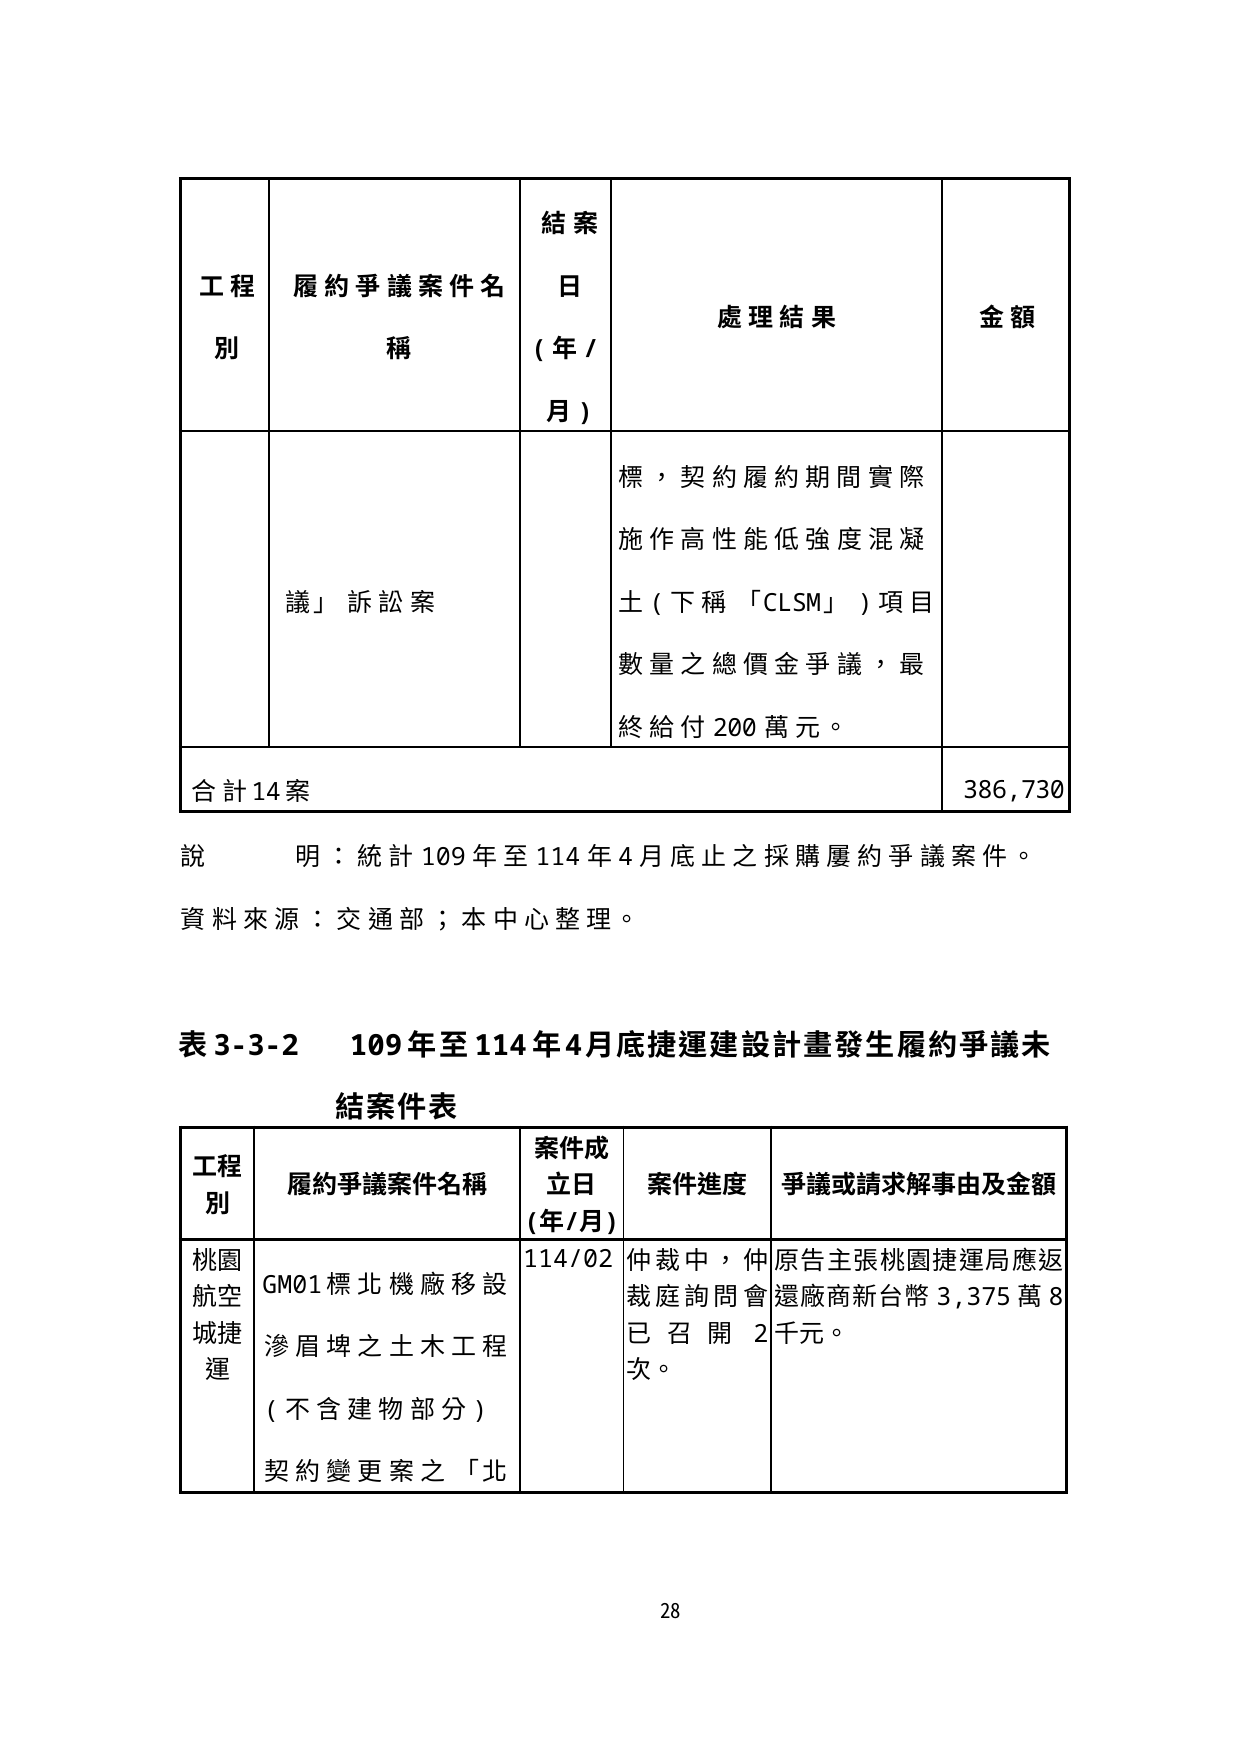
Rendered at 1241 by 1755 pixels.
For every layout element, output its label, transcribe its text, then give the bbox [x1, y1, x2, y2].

table_header 案件進度 [624, 1129, 770, 1237]
table_cell [943, 432, 1068, 746]
table_cell [182, 432, 268, 746]
text 表3-3-2 109年至114年4月底捷運建設計畫發生履約爭議未結案件表 [177, 1001, 1063, 1126]
table_header 工程別 [182, 1129, 253, 1237]
table_cell 標，契約履約期間實際施作高性能低強度混凝土(下稱「CLSM」)項目數量之總價金爭議，最終給付200萬元。 [612, 432, 941, 746]
table_cell 原告主張桃園捷運局應返還廠商新台幣3,375萬8千元。 [772, 1241, 1065, 1491]
table_cell 386,730 [943, 748, 1068, 810]
table_cell [521, 432, 610, 746]
table_cell 議」訴訟案 [270, 432, 519, 746]
table_header 爭議或請求解事由及金額 [772, 1129, 1065, 1237]
table_cell 114/02 [521, 1241, 623, 1491]
text 說 明：統計109年至114年4月底止之採購屢約爭議案件。 [177, 813, 1063, 876]
text 資料來源：交通部；本中心整理。 [177, 876, 1063, 938]
table_header 工程別 [182, 180, 268, 430]
table_header 處理結果 [612, 180, 941, 430]
table_header 金額 [943, 180, 1068, 430]
table_header 履約爭議案件名稱 [270, 180, 519, 430]
table_header 案件成立日 (年/月) [521, 1129, 623, 1237]
table_cell 仲裁中，仲裁庭詢問會已召開2次。 [624, 1241, 770, 1491]
table_cell GM01標北機廠移設滲眉埤之土木工程(不含建物部分)契約變更案之「北 [255, 1241, 519, 1491]
table_header 履約爭議案件名稱 [255, 1129, 519, 1237]
table_header 結案日 (年/月) [521, 180, 610, 430]
table_cell 桃園航空城捷運 [182, 1241, 253, 1491]
table_cell 合計14案 [182, 748, 941, 810]
